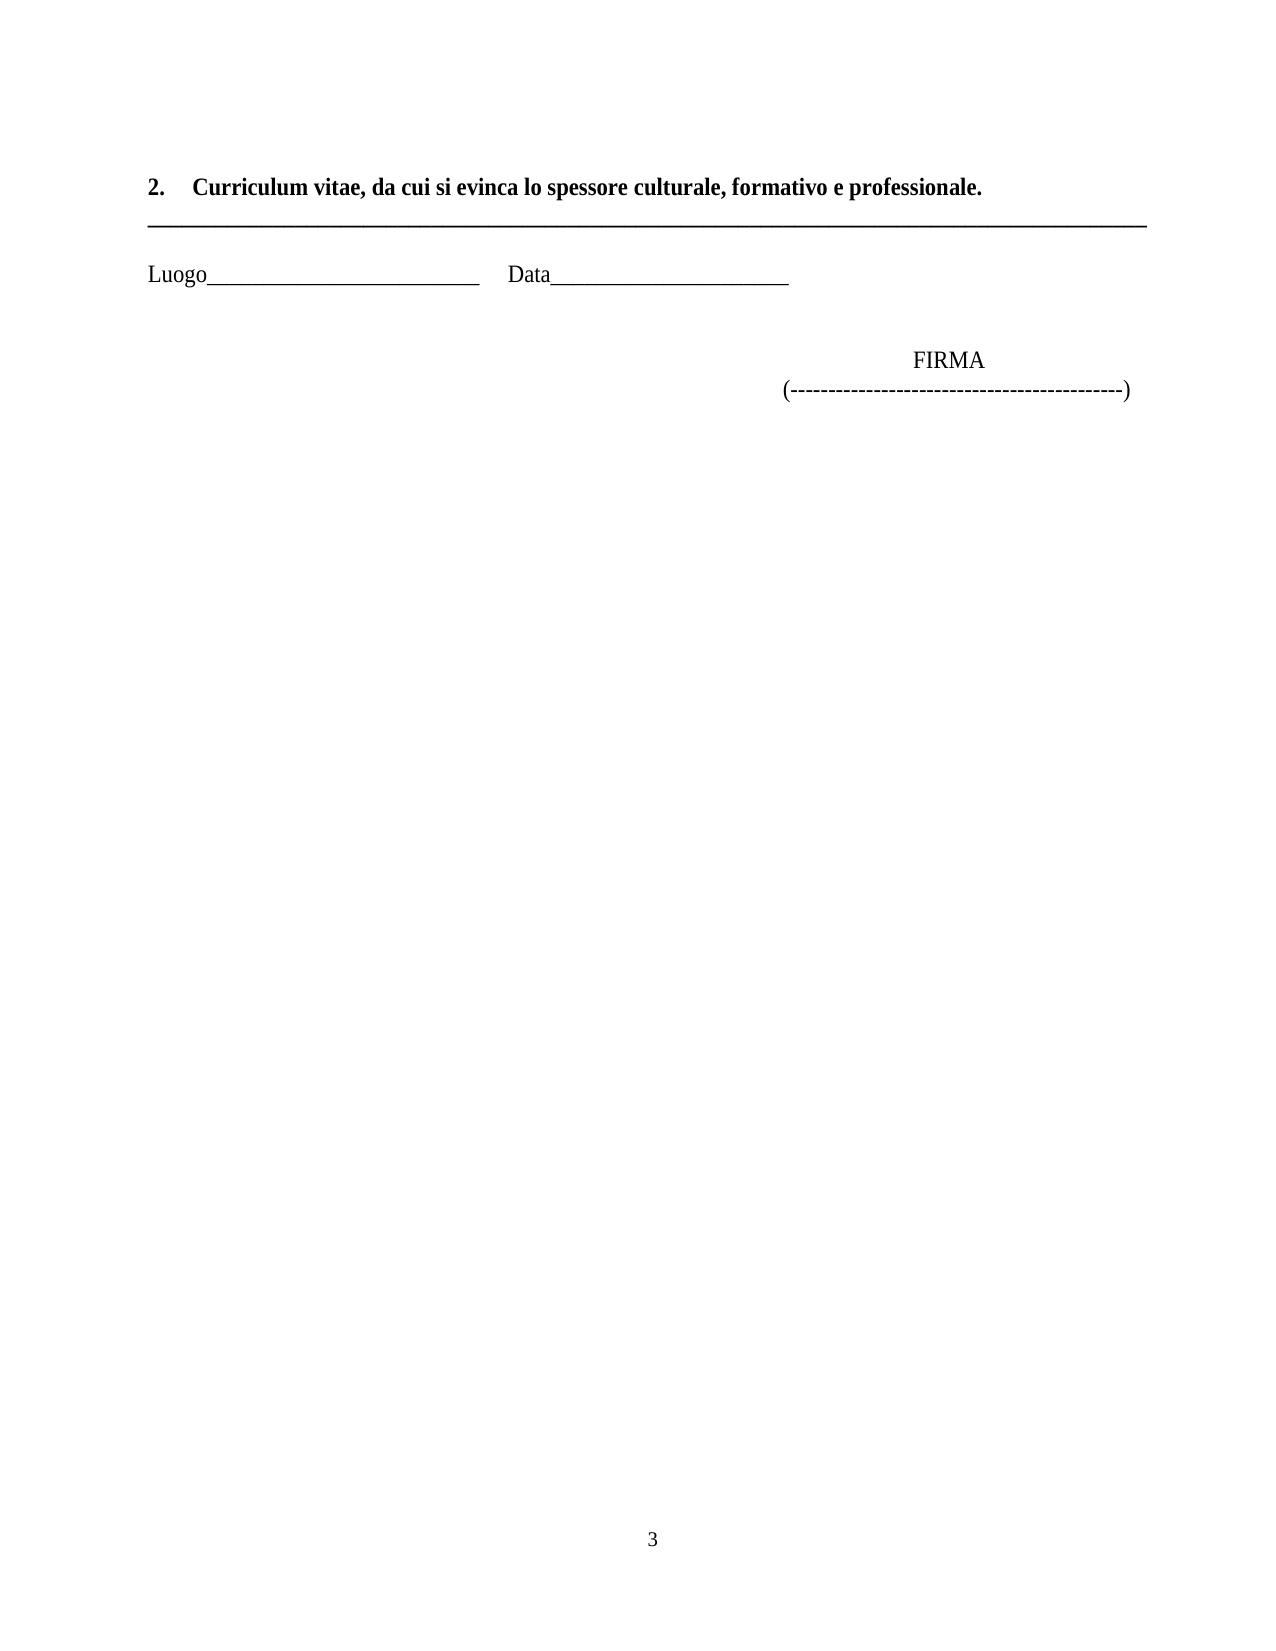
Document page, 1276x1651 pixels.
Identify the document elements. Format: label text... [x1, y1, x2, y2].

list Curriculum vitae, da cui si evinca lo spessore culturale, formativo e professionale. [148, 172, 1157, 201]
text (--------------------------------------------) [709, 374, 1157, 402]
text ________________________________________________________________________________________ [148, 201, 1157, 230]
text FIRMA [709, 345, 1157, 374]
text Luogo________________________ Data_____________________ [148, 259, 1157, 287]
